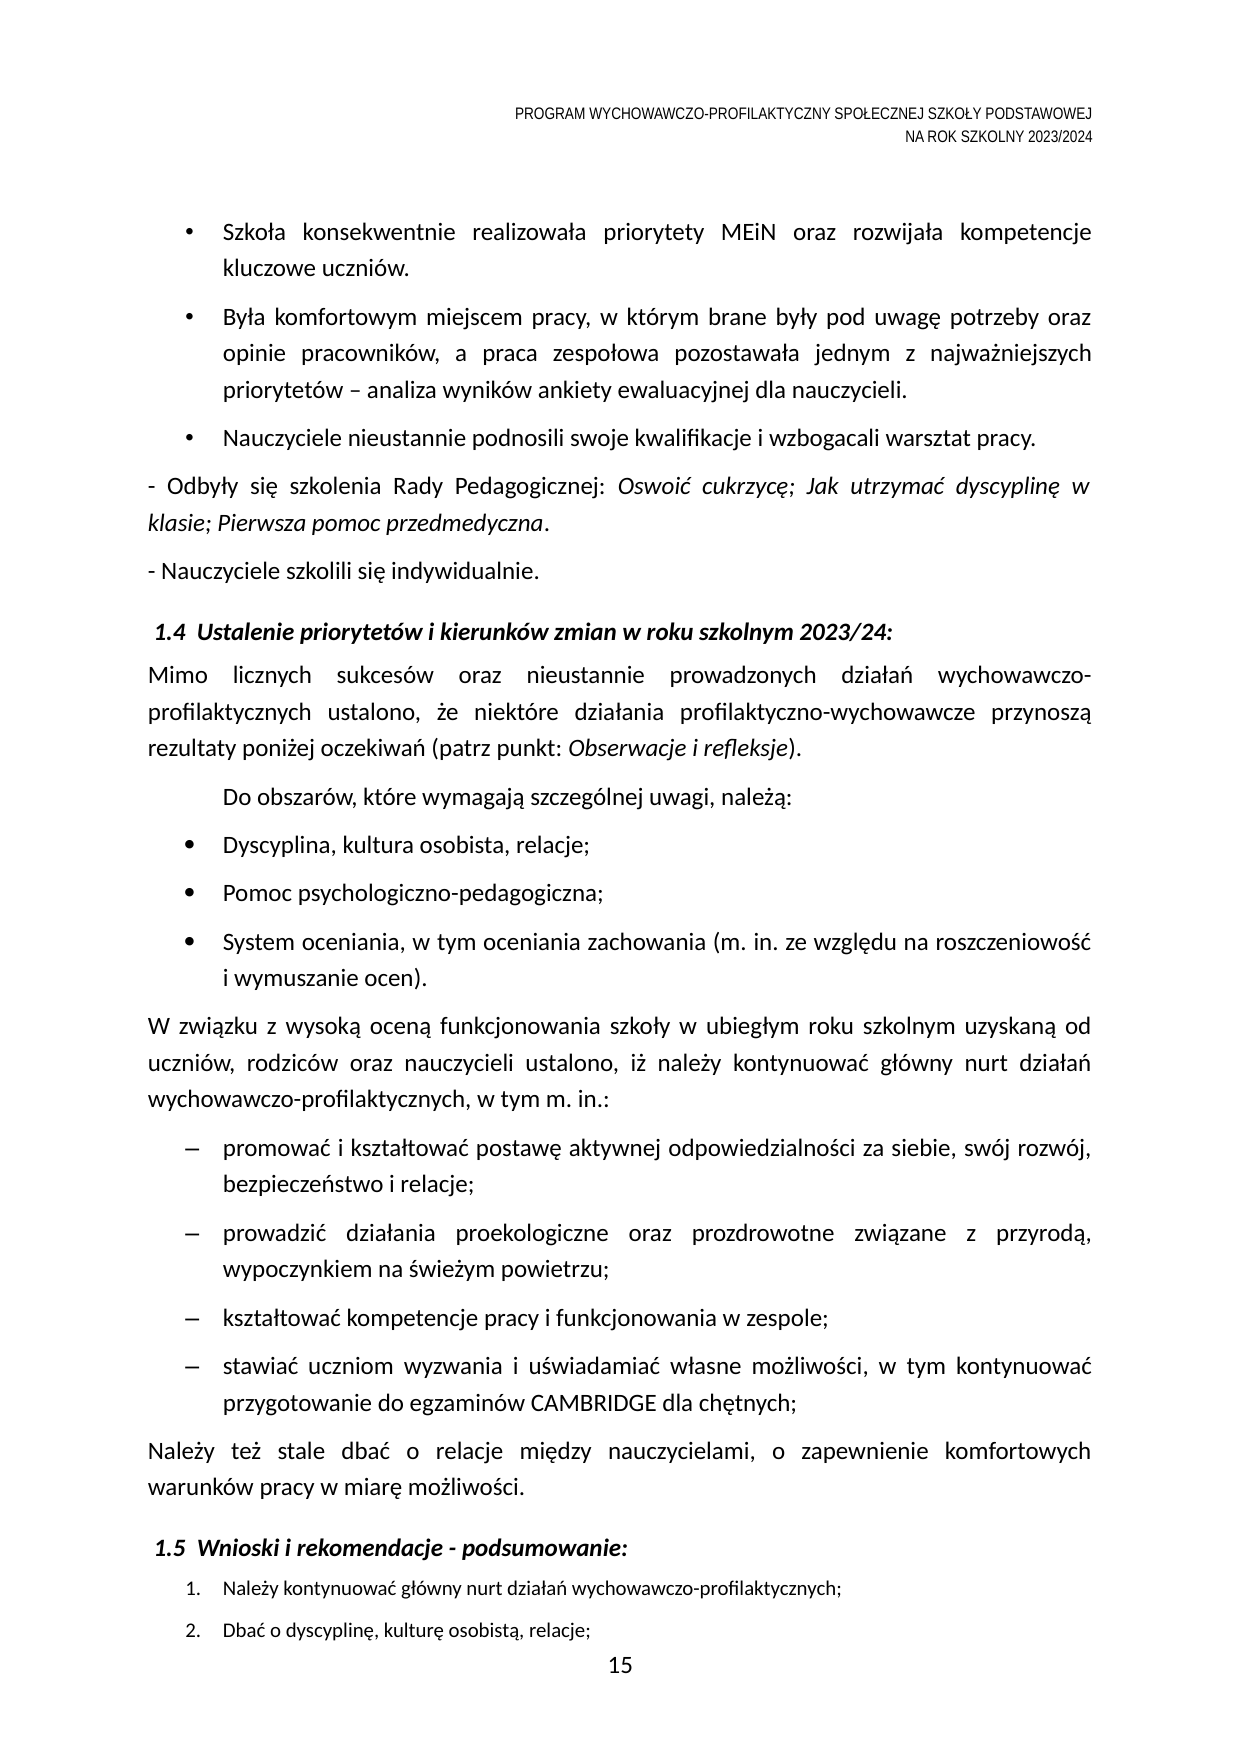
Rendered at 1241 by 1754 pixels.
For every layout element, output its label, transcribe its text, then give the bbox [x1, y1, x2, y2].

list kształtować kompetencje pracy i funkcjonowania w zespole; [185, 1302, 1093, 1332]
list Ustalenie priorytetów i kierunków zmian w roku szkolnym 2023/24: [148, 616, 1093, 647]
list Należy kontynuować główny nurt działań wychowawczo-profilaktycznych; [185, 1575, 1093, 1601]
list Wnioski i rekomendacje - podsumowanie: [148, 1532, 1093, 1563]
text - Odbyły się szkolenia Rady Pedagogicznej: Oswoić cukrzycę; Jak utrzymać dyscyplinę w klasie; Pierwsza pomoc przedmedyczna. [148, 471, 1093, 538]
text Mimo licznych sukcesów oraz nieustannie prowadzonych działań wychowawczo-profilaktycznych ustalono, że niektóre działania profilaktyczno-wychowawcze przynoszą rezultaty poniżej oczekiwań (patrz punkt: Obserwacje i refleksje). [148, 659, 1093, 763]
list stawiać uczniom wyzwania i uświadamiać własne możliwości, w tym kontynuować przygotowanie do egzaminów CAMBRIDGE dla chętnych; [185, 1350, 1093, 1417]
list Dyscyplina, kultura osobista, relacje; [185, 829, 1093, 859]
list System oceniania, w tym oceniania zachowania (m. in. ze względu na roszczeniowość i wymuszanie ocen). [185, 926, 1093, 993]
text W związku z wysoką oceną funkcjonowania szkoły w ubiegłym roku szkolnym uzyskaną od uczniów, rodziców oraz nauczycieli ustalono, iż należy kontynuować główny nurt działań wychowawczo-profilaktycznych, w tym m. in.: [148, 1011, 1093, 1114]
list Była komfortowym miejscem pracy, w którym brane były pod uwagę potrzeby oraz opinie pracowników, a praca zespołowa pozostawała jednym z najważniejszych priorytetów – analiza wyników ankiety ewaluacyjnej dla nauczycieli. [185, 301, 1093, 404]
text - Nauczyciele szkolili się indywidualnie. [148, 555, 1093, 586]
list Dbać o dyscyplinę, kulturę osobistą, relacje; [185, 1617, 1093, 1643]
list Nauczyciele nieustannie podnosili swoje kwalifikacje i wzbogacali warsztat pracy. [185, 422, 1093, 453]
text Należy też stale dbać o relacje między nauczycielami, o zapewnienie komfortowych warunków pracy w miarę możliwości. [148, 1435, 1093, 1502]
list prowadzić działania proekologiczne oraz prozdrowotne związane z przyrodą, wypoczynkiem na świeżym powietrzu; [185, 1217, 1093, 1284]
list Szkoła konsekwentnie realizowała priorytety MEiN oraz rozwijała kompetencje kluczowe uczniów. [185, 216, 1093, 283]
list Pomoc psychologiczno-pedagogiczna; [185, 877, 1093, 908]
text Do obszarów, które wymagają szczególnej uwagi, należą: [223, 781, 1093, 811]
list promować i kształtować postawę aktywnej odpowiedzialności za siebie, swój rozwój, bezpieczeństwo i relacje; [185, 1132, 1093, 1199]
